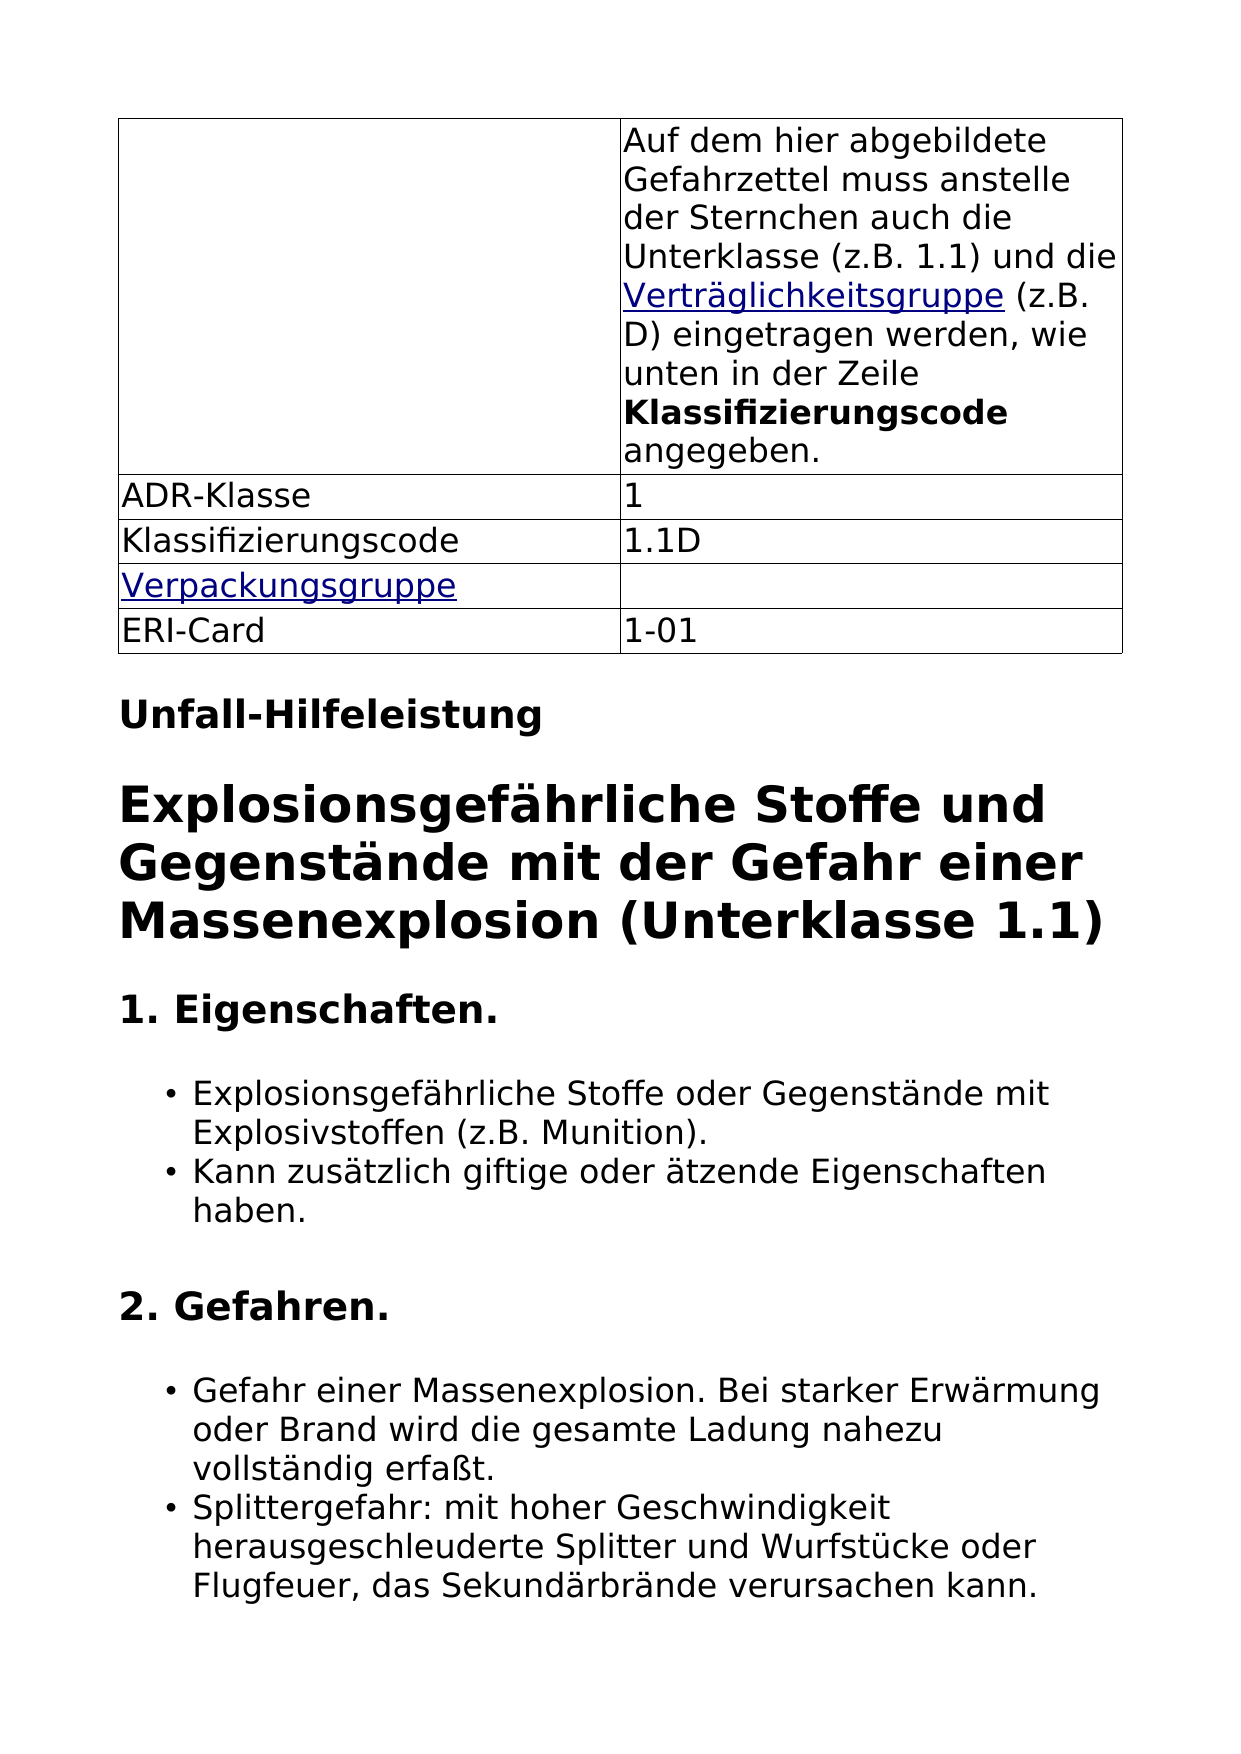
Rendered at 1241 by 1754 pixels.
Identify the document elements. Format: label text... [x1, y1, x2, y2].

table_cell 1 [621, 475, 1122, 518]
table_cell Verpackungsgruppe [119, 564, 620, 608]
table_cell [119, 119, 620, 474]
subtitle 1. Eigenschaften. [118, 988, 1122, 1033]
table_cell 1-01 [621, 609, 1122, 653]
subtitle 2. Gefahren. [118, 1285, 1122, 1330]
list Explosionsgefährliche Stoffe oder Gegenstände mit Explosivstoffen (z.B. Munition). [177, 1075, 1122, 1153]
table_cell ADR-Klasse [119, 475, 620, 518]
subtitle Explosionsgefährliche Stoffe und Gegenstände mit der Gefahr einer Massenexplosion (Unterklasse 1.1) [118, 776, 1122, 950]
table_cell 1.1D [621, 520, 1122, 563]
table_cell Auf dem hier abgebildete Gefahrzettel muss anstelle der Sternchen auch die Unterklasse (z.B. 1.1) und die Verträglichkeitsgruppe (z.B. D) eingetragen werden, wie unten in der Zeile Klassifizierungscode angegeben. [621, 119, 1122, 474]
list Gefahr einer Massenexplosion. Bei starker Erwärmung oder Brand wird die gesamte Ladung nahezu vollständig erfaßt. [177, 1372, 1122, 1488]
table_cell [621, 564, 1122, 608]
table_cell ERI-Card [119, 609, 620, 653]
table_cell Klassifizierungscode [119, 520, 620, 563]
list Kann zusätzlich giftige oder ätzende Eigenschaften haben. [177, 1153, 1122, 1230]
subtitle Unfall-Hilfeleistung [118, 693, 1122, 738]
list Splittergefahr: mit hoher Geschwindigkeit herausgeschleuderte Splitter und Wurfstücke oder Flugfeuer, das Sekundärbrände verursachen kann. [177, 1488, 1122, 1605]
